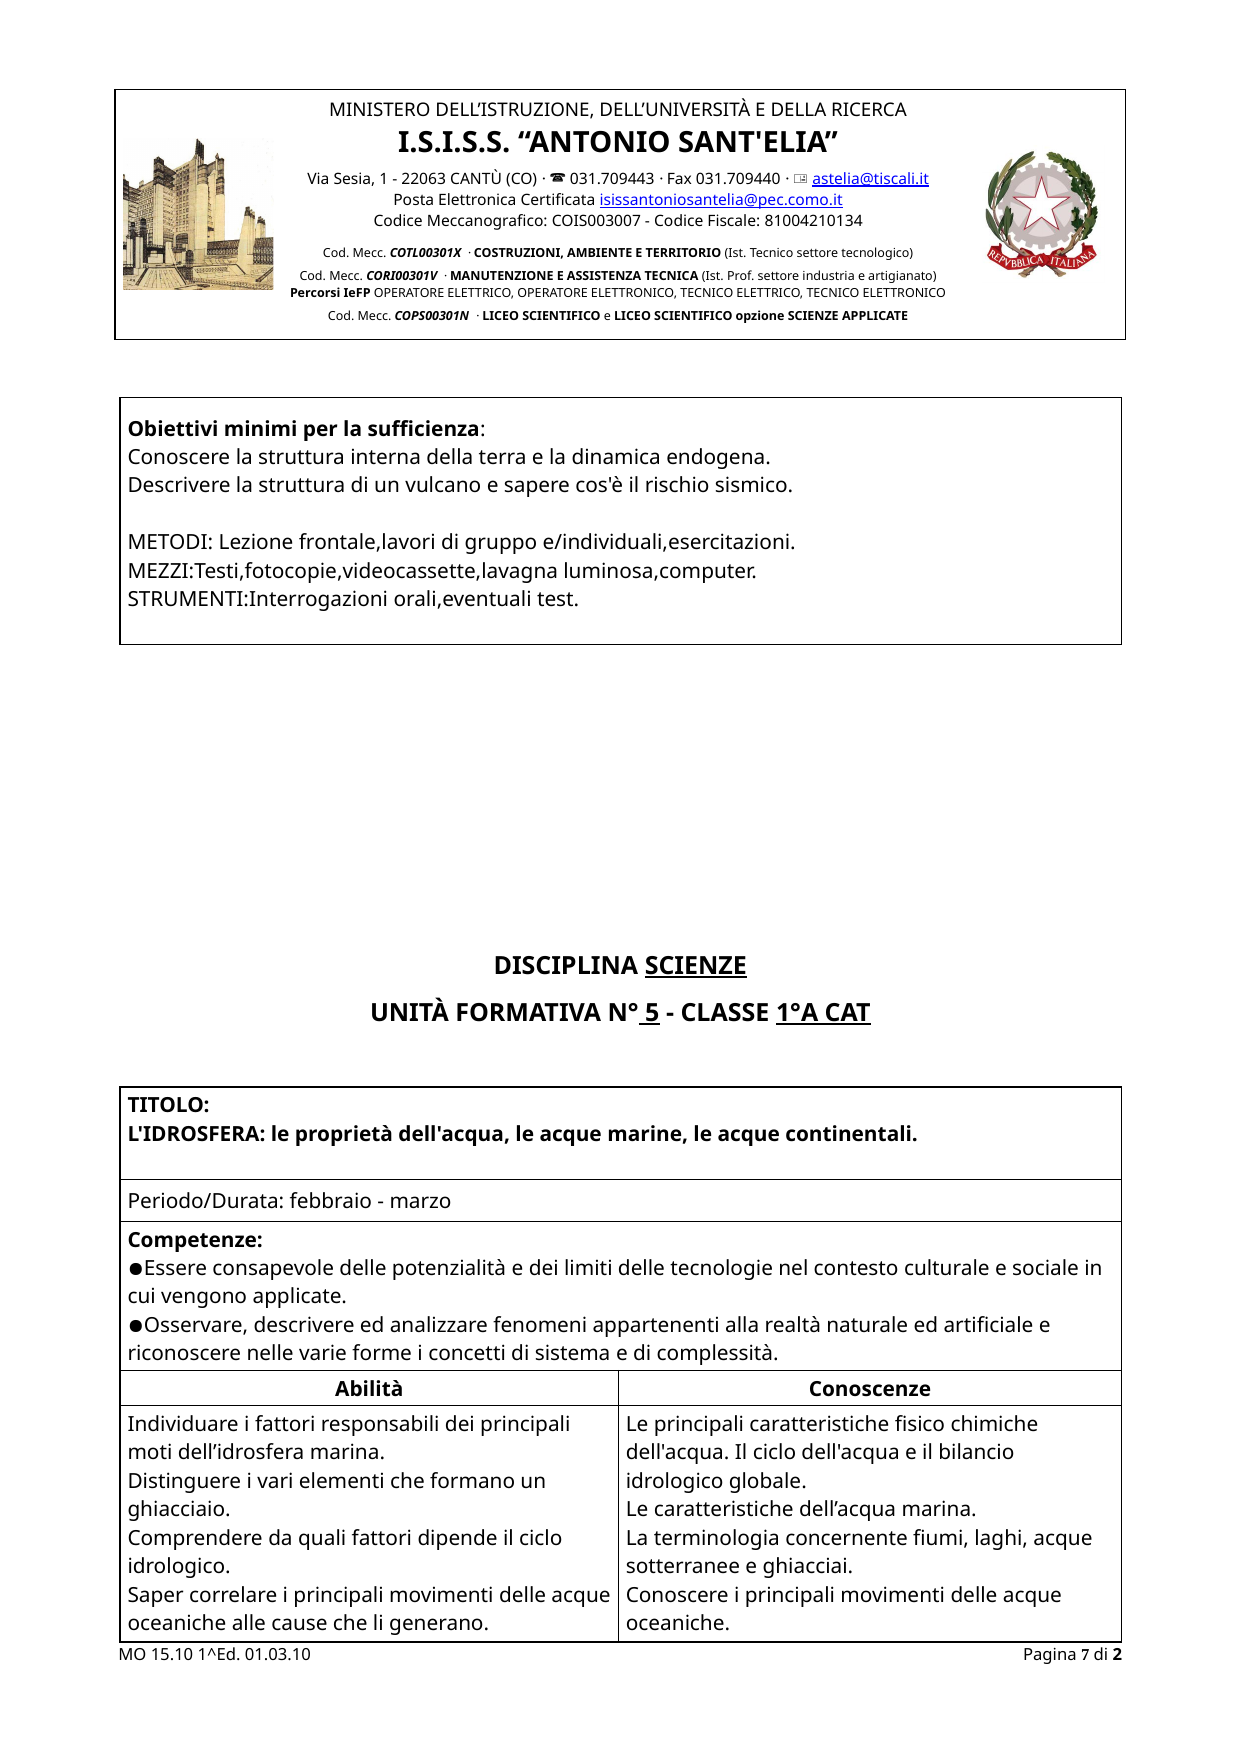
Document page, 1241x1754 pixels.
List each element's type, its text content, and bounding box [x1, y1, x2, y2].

table_cell Le principali caratteristiche fisico chimiche dell'acqua. Il ciclo dell'acqua e il bilancio idrologico globale. Le caratteristiche dell’acqua marina. La terminologia concernente fiumi, laghi, acque sotterranee e ghiacciai. Conoscere i principali movimenti delle acque oceaniche. [619, 1406, 1121, 1641]
table_cell Abilità [121, 1371, 618, 1405]
table_cell Obiettivi minimi per la sufficienza: Conoscere la struttura interna della terra e la dinamica endogena. Descrivere la struttura di un vulcano e sapere cos'è il rischio sismico. METODI: Lezione frontale,lavori di gruppo e/individuali,esercitazioni. MEZZI:Testi,fotocopie,videocassette,lavagna luminosa,computer. STRUMENTI:Interrogazioni orali,eventuali test. [121, 398, 1121, 644]
table_header TITOLO: L'IDROSFERA: le proprietà dell'acqua, le acque marine, le acque continentali. [121, 1088, 1121, 1178]
text UNITÀ FORMATIVA N° 5 - CLASSE 1°A CAT [118, 994, 1122, 1028]
table_cell Individuare i fattori responsabili dei principali moti dell’idrosfera marina. Distinguere i vari elementi che formano un ghiacciaio. Comprendere da quali fattori dipende il ciclo idrologico. Saper correlare i principali movimenti delle acque oceaniche alle cause che li generano. [121, 1406, 618, 1641]
table_cell Competenze: Essere consapevole delle potenzialità e dei limiti delle tecnologie nel contesto culturale e sociale in cui vengono applicate. Osservare, descrivere ed analizzare fenomeni appartenenti alla realtà naturale ed artificiale e riconoscere nelle varie forme i concetti di sistema e di complessità. [121, 1222, 1121, 1370]
text DISCIPLINA SCIENZE [118, 948, 1122, 982]
table_cell Periodo/Durata: febbraio - marzo [121, 1180, 1121, 1221]
table_cell Conoscenze [619, 1371, 1121, 1405]
